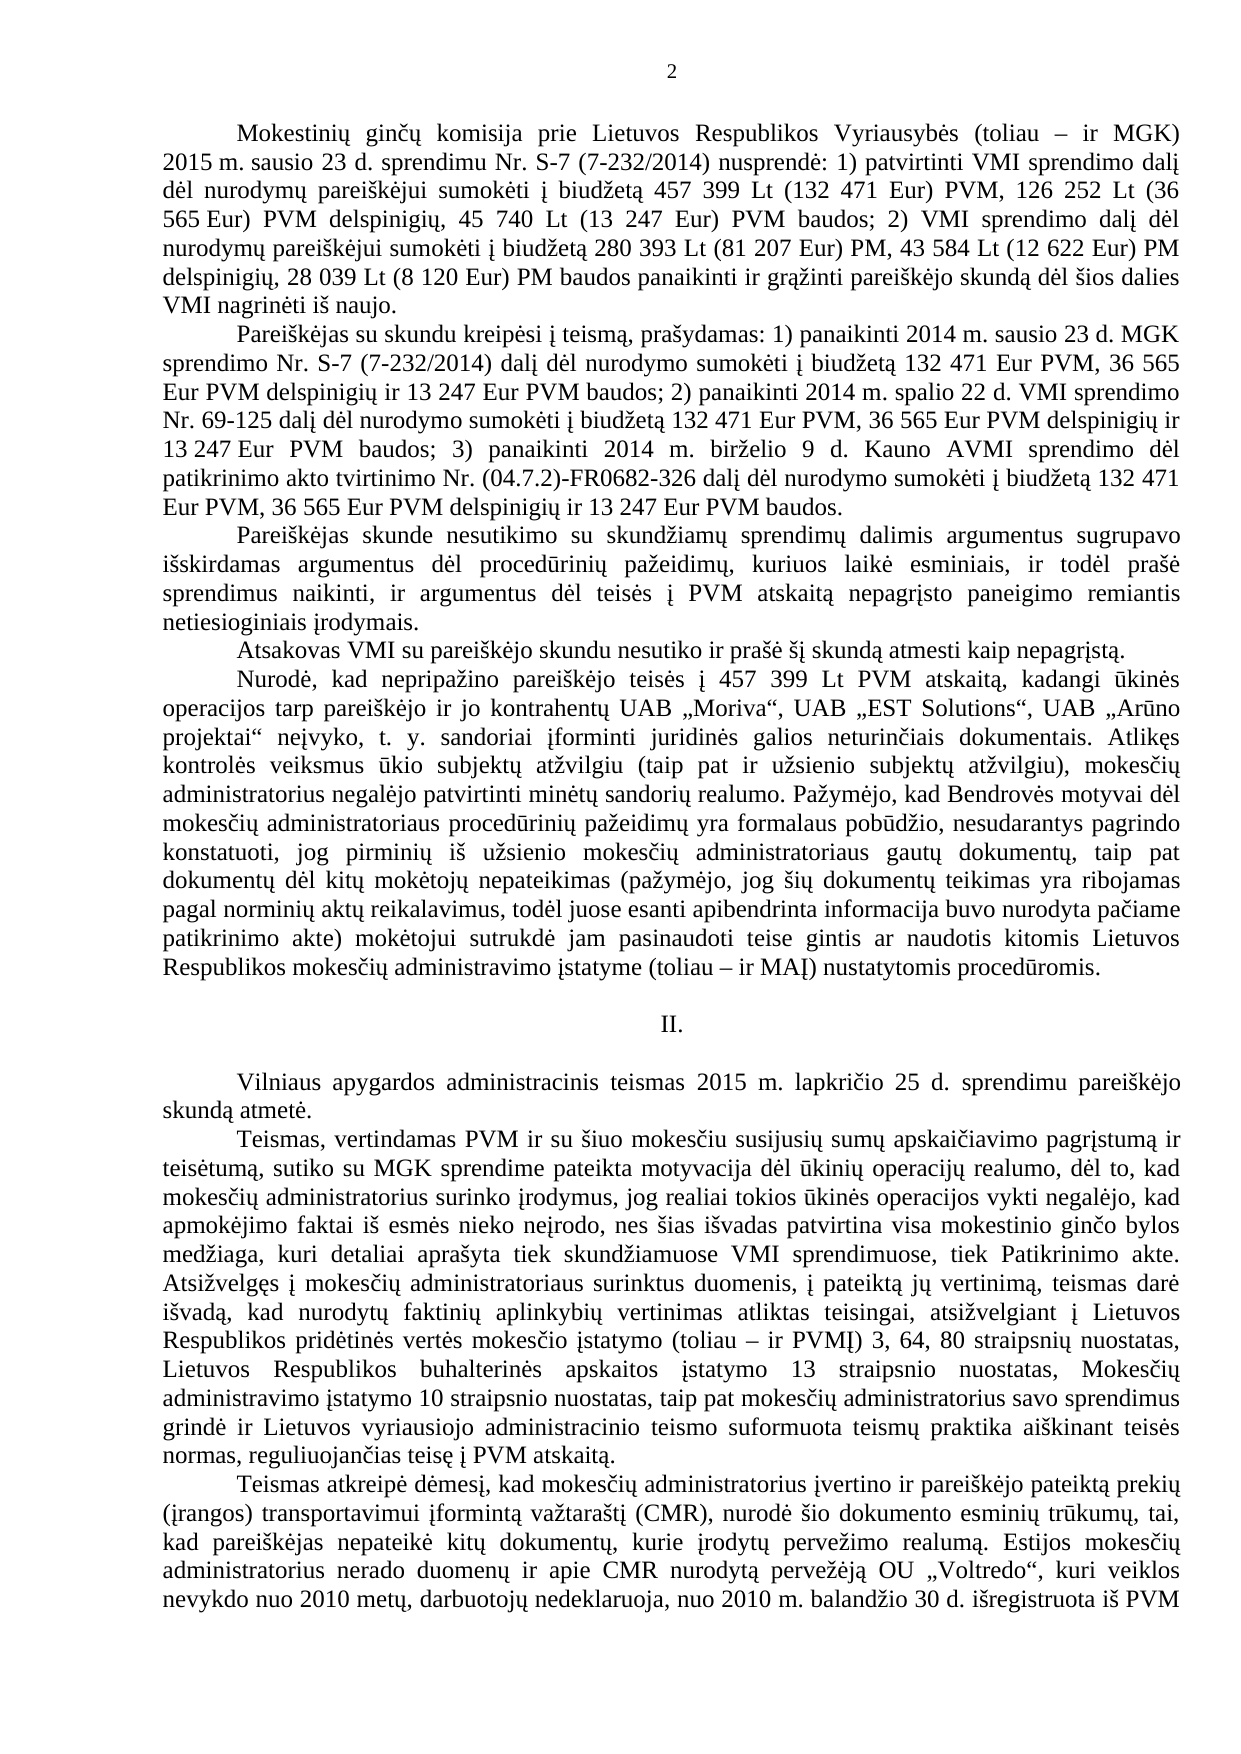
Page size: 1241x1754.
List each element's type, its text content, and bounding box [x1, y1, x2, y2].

text Atsakovas VMI su pareiškėjo skundu nesutiko ir prašė šį skundą atmesti kaip nepagrįstą. [162, 636, 1181, 664]
text Teismas, vertindamas PVM ir su šiuo mokesčiu susijusių sumų apskaičiavimo pagrįstumą ir teisėtumą, sutiko su MGK sprendime pateikta motyvacija dėl ūkinių operacijų realumo, dėl to, kad mokesčių administratorius surinko įrodymus, jog realiai tokios ūkinės operacijos vykti negalėjo, kad apmokėjimo faktai iš esmės nieko neįrodo, nes šias išvadas patvirtina visa mokestinio ginčo bylos medžiaga, kuri detaliai aprašyta tiek skundžiamuose VMI sprendimuose, tiek Patikrinimo akte. Atsižvelgęs į mokesčių administratoriaus surinktus duomenis, į pateiktą jų vertinimą, teismas darė išvadą, kad nurodytų faktinių aplinkybių vertinimas atliktas teisingai, atsižvelgiant į Lietuvos Respublikos pridėtinės vertės mokesčio įstatymo (toliau – ir PVMĮ) 3, 64, 80 straipsnių nuostatas, Lietuvos Respublikos buhalterinės apskaitos įstatymo 13 straipsnio nuostatas, Mokesčių administravimo įstatymo 10 straipsnio nuostatas, taip pat mokesčių administratorius savo sprendimus grindė ir Lietuvos vyriausiojo administracinio teismo suformuota teismų praktika aiškinant teisės normas, reguliuojančias teisę į PVM atskaitą. [162, 1124, 1181, 1469]
text Teismas atkreipė dėmesį, kad mokesčių administratorius įvertino ir pareiškėjo pateiktą prekių (įrangos) transportavimui įformintą važtaraštį (CMR), nurodė šio dokumento esminių trūkumų, tai, kad pareiškėjas nepateikė kitų dokumentų, kurie įrodytų pervežimo realumą. Estijos mokesčių administratorius nerado duomenų ir apie CMR nurodytą pervežėją OU „Voltredo“, kuri veiklos nevykdo nuo 2010 metų, darbuotojų nedeklaruoja, nuo 2010 m. balandžio 30 d. išregistruota iš PVM [162, 1469, 1181, 1613]
text Pareiškėjas su skundu kreipėsi į teismą, prašydamas: 1) panaikinti 2014 m. sausio 23 d. MGK sprendimo Nr. S-7 (7-232/2014) dalį dėl nurodymo sumokėti į biudžetą 132 471 Eur PVM, 36 565 Eur PVM delspinigių ir 13 247 Eur PVM baudos; 2) panaikinti 2014 m. spalio 22 d. VMI sprendimo Nr. 69-125 dalį dėl nurodymo sumokėti į biudžetą 132 471 Eur PVM, 36 565 Eur PVM delspinigių ir 13 247 Eur PVM baudos; 3) panaikinti 2014 m. birželio 9 d. Kauno AVMI sprendimo dėl patikrinimo akto tvirtinimo Nr. (04.7.2)-FR0682-326 dalį dėl nurodymo sumokėti į biudžetą 132 471 Eur PVM, 36 565 Eur PVM delspinigių ir 13 247 Eur PVM baudos. [162, 319, 1181, 521]
text II. [162, 1009, 1181, 1038]
text Mokestinių ginčų komisija prie Lietuvos Respublikos Vyriausybės (toliau – ir MGK) 2015 m. sausio 23 d. sprendimu Nr. S-7 (7-232/2014) nusprendė: 1) patvirtinti VMI sprendimo dalį dėl nurodymų pareiškėjui sumokėti į biudžetą 457 399 Lt (132 471 Eur) PVM, 126 252 Lt (36 565 Eur) PVM delspinigių, 45 740 Lt (13 247 Eur) PVM baudos; 2) VMI sprendimo dalį dėl nurodymų pareiškėjui sumokėti į biudžetą 280 393 Lt (81 207 Eur) PM, 43 584 Lt (12 622 Eur) PM delspinigių, 28 039 Lt (8 120 Eur) PM baudos panaikinti ir grąžinti pareiškėjo skundą dėl šios dalies VMI nagrinėti iš naujo. [162, 118, 1181, 319]
text Nurodė, kad nepripažino pareiškėjo teisės į 457 399 Lt PVM atskaitą, kadangi ūkinės operacijos tarp pareiškėjo ir jo kontrahentų UAB „Moriva“, UAB „EST Solutions“, UAB „Arūno projektai“ neįvyko, t. y. sandoriai įforminti juridinės galios neturinčiais dokumentais. Atlikęs kontrolės veiksmus ūkio subjektų atžvilgiu (taip pat ir užsienio subjektų atžvilgiu), mokesčių administratorius negalėjo patvirtinti minėtų sandorių realumo. Pažymėjo, kad Bendrovės motyvai dėl mokesčių administratoriaus procedūrinių pažeidimų yra formalaus pobūdžio, nesudarantys pagrindo konstatuoti, jog pirminių iš užsienio mokesčių administratoriaus gautų dokumentų, taip pat dokumentų dėl kitų mokėtojų nepateikimas (pažymėjo, jog šių dokumentų teikimas yra ribojamas pagal norminių aktų reikalavimus, todėl juose esanti apibendrinta informacija buvo nurodyta pačiame patikrinimo akte) mokėtojui sutrukdė jam pasinaudoti teise gintis ar naudotis kitomis Lietuvos Respublikos mokesčių administravimo įstatyme (toliau – ir MAĮ) nustatytomis procedūromis. [162, 664, 1181, 981]
text Vilniaus apygardos administracinis teismas 2015 m. lapkričio 25 d. sprendimu pareiškėjo skundą atmetė. [162, 1067, 1181, 1124]
text Pareiškėjas skunde nesutikimo su skundžiamų sprendimų dalimis argumentus sugrupavo išskirdamas argumentus dėl procedūrinių pažeidimų, kuriuos laikė esminiais, ir todėl prašė sprendimus naikinti, ir argumentus dėl teisės į PVM atskaitą nepagrįsto paneigimo remiantis netiesioginiais įrodymais. [162, 521, 1181, 636]
